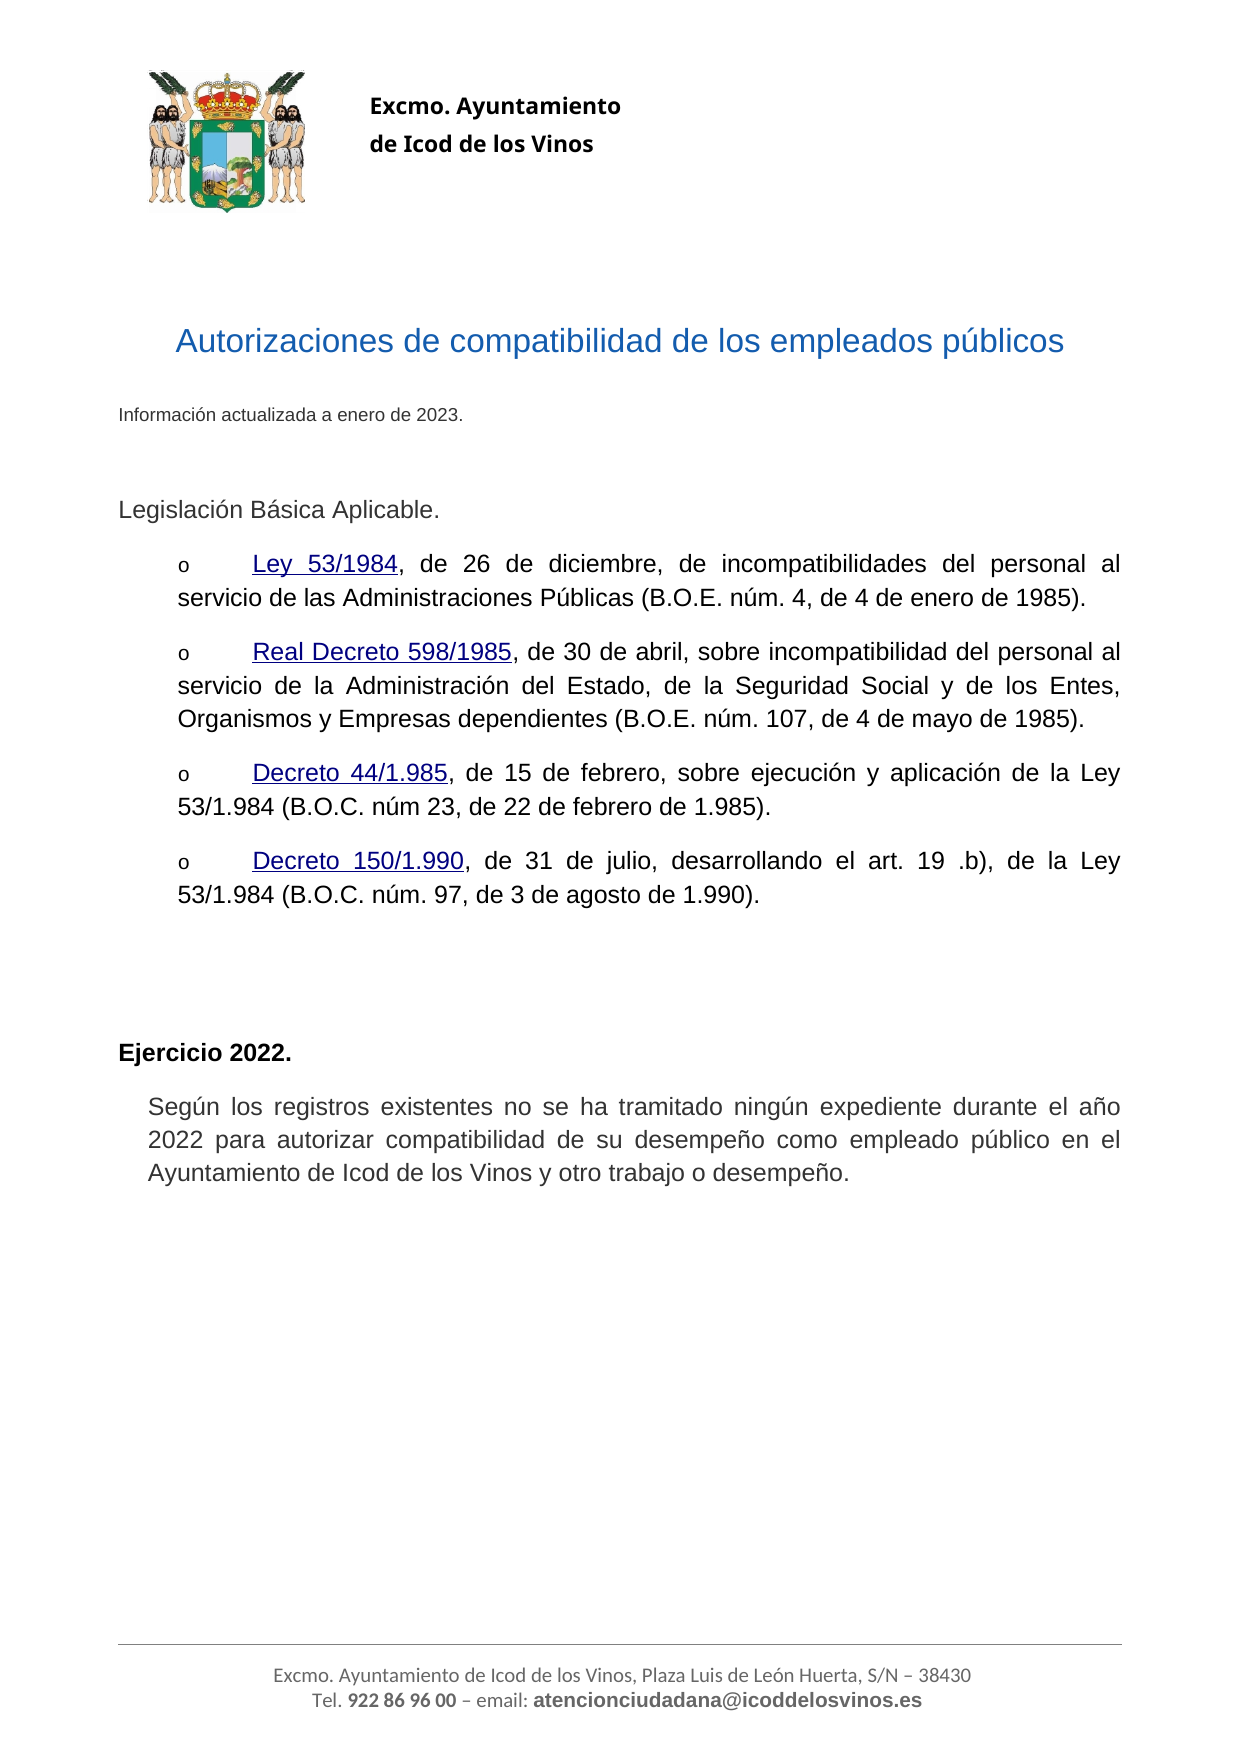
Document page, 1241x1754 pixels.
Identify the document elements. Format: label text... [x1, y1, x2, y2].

text Legislación Básica Aplicable. [118, 495, 1122, 524]
text Información actualizada a enero de 2023. [118, 403, 1122, 425]
text Ejercicio 2022. [118, 1038, 1122, 1067]
picture [149, 72, 305, 213]
list Ley 53/1984, de 26 de diciembre, de incompatibilidades del personal al servicio de las Administraciones Públicas (B.O.E. núm. 4, de 4 de enero de 1985). [177, 549, 1122, 612]
list Decreto 44/1.985, de 15 de febrero, sobre ejecución y aplicación de la Ley 53/1.984 (B.O.C. núm 23, de 22 de febrero de 1.985). [177, 758, 1122, 821]
subtitle Autorizaciones de compatibilidad de los empleados públicos [118, 321, 1122, 359]
list Real Decreto 598/1985, de 30 de abril, sobre incompatibilidad del personal al servicio de la Administración del Estado, de la Seguridad Social y de los Entes, Organismos y Empresas dependientes (B.O.E. núm. 107, de 4 de mayo de 1985). [177, 637, 1122, 733]
list Decreto 150/1.990, de 31 de julio, desarrollando el art. 19 .b), de la Ley 53/1.984 (B.O.C. núm. 97, de 3 de agosto de 1.990). [177, 846, 1122, 908]
text Según los registros existentes no se ha tramitado ningún expediente durante el año 2022 para autorizar compatibilidad de su desempeño como empleado público en el Ayuntamiento de Icod de los Vinos y otro trabajo o desempeño. [148, 1092, 1122, 1187]
